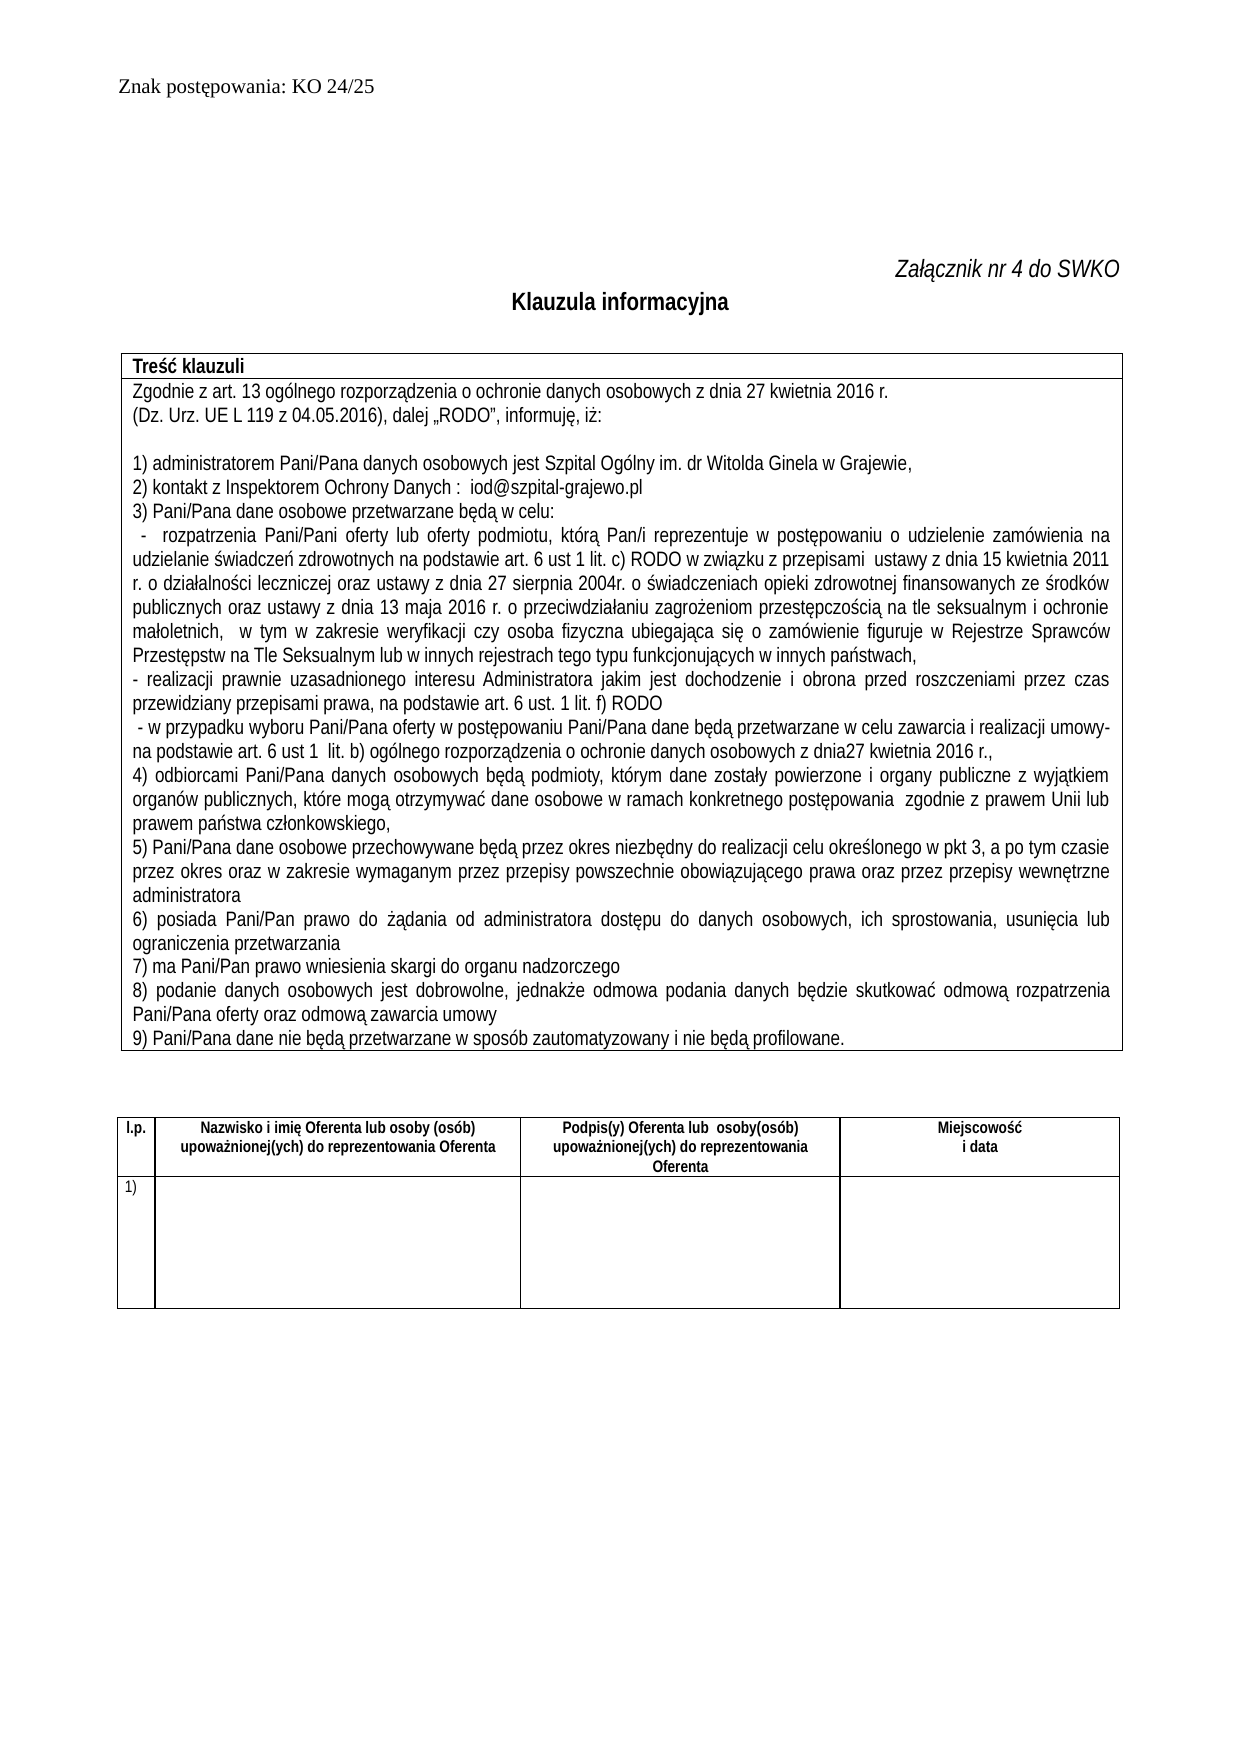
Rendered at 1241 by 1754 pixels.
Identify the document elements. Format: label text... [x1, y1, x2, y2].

table_cell [156, 1177, 520, 1308]
table_cell Zgodnie z art. 13 ogólnego rozporządzenia o ochronie danych osobowych z dnia 27 kwietnia 2016 r. (Dz. Urz. UE L 119 z 04.05.2016), dalej „RODO”, informuję, iż: 1) administratorem Pani/Pana danych osobowych jest Szpital Ogólny im. dr Witolda Ginela w Grajewie, 2) kontakt z Inspektorem Ochrony Danych : iod@szpital-grajewo.pl 3) Pani/Pana dane osobowe przetwarzane będą w celu: - rozpatrzenia Pani/Pani oferty lub oferty podmiotu, którą Pan/i reprezentuje w postępowaniu o udzielenie zamówienia na udzielanie świadczeń zdrowotnych na podstawie art. 6 ust 1 lit. c) RODO w związku z przepisami ustawy z dnia 15 kwietnia 2011 r. o działalności leczniczej oraz ustawy z dnia 27 sierpnia 2004r. o świadczeniach opieki zdrowotnej finansowanych ze środków publicznych oraz ustawy z dnia 13 maja 2016 r. o przeciwdziałaniu zagrożeniom przestępczością na tle seksualnym i ochronie małoletnich, w tym w zakresie weryfikacji czy osoba fizyczna ubiegająca się o zamówienie figuruje w Rejestrze Sprawców Przestępstw na Tle Seksualnym lub w innych rejestrach tego typu funkcjonujących w innych państwach, - realizacji prawnie uzasadnionego interesu Administratora jakim jest dochodzenie i obrona przed roszczeniami przez czas przewidziany przepisami prawa, na podstawie art. 6 ust. 1 lit. f) RODO - w przypadku wyboru Pani/Pana oferty w postępowaniu Pani/Pana dane będą przetwarzane w celu zawarcia i realizacji umowy- na podstawie art. 6 ust 1 lit. b) ogólnego rozporządzenia o ochronie danych osobowych z dnia27 kwietnia 2016 r., 4) odbiorcami Pani/Pana danych osobowych będą podmioty, którym dane zostały powierzone i organy publiczne z wyjątkiem organów publicznych, które mogą otrzymywać dane osobowe w ramach konkretnego postępowania zgodnie z prawem Unii lub prawem państwa członkowskiego, 5) Pani/Pana dane osobowe przechowywane będą przez okres niezbędny do realizacji celu określonego w pkt 3, a po tym czasie przez okres oraz w zakresie wymaganym przez przepisy powszechnie obowiązującego prawa oraz przez przepisy wewnętrzne administratora 6) posiada Pani/Pan prawo do żądania od administratora dostępu do danych osobowych, ich sprostowania, usunięcia lub ograniczenia przetwarzania 7) ma Pani/Pan prawo wniesienia skargi do organu nadzorczego 8) podanie danych osobowych jest dobrowolne, jednakże odmowa podania danych będzie skutkować odmową rozpatrzenia Pani/Pana oferty oraz odmową zawarcia umowy 9) Pani/Pana dane nie będą przetwarzane w sposób zautomatyzowany i nie będą profilowane. [122, 379, 1122, 1050]
table_header Nazwisko i imię Oferenta lub osoby (osób) upoważnionej(ych) do reprezentowania Oferenta [156, 1118, 520, 1176]
table_header Miejscowość i data [841, 1118, 1119, 1176]
table_header l.p. [118, 1118, 154, 1176]
text Klauzula informacyjna [118, 286, 1122, 315]
table_cell [841, 1177, 1119, 1308]
table_header Treść klauzuli [122, 354, 1122, 378]
table_cell 1) [118, 1177, 154, 1308]
table_header Podpis(y) Oferenta lub osoby(osób) upoważnionej(ych) do reprezentowania Oferenta [521, 1118, 839, 1176]
table_cell [521, 1177, 839, 1308]
text Załącznik nr 4 do SWKO [118, 253, 1122, 282]
